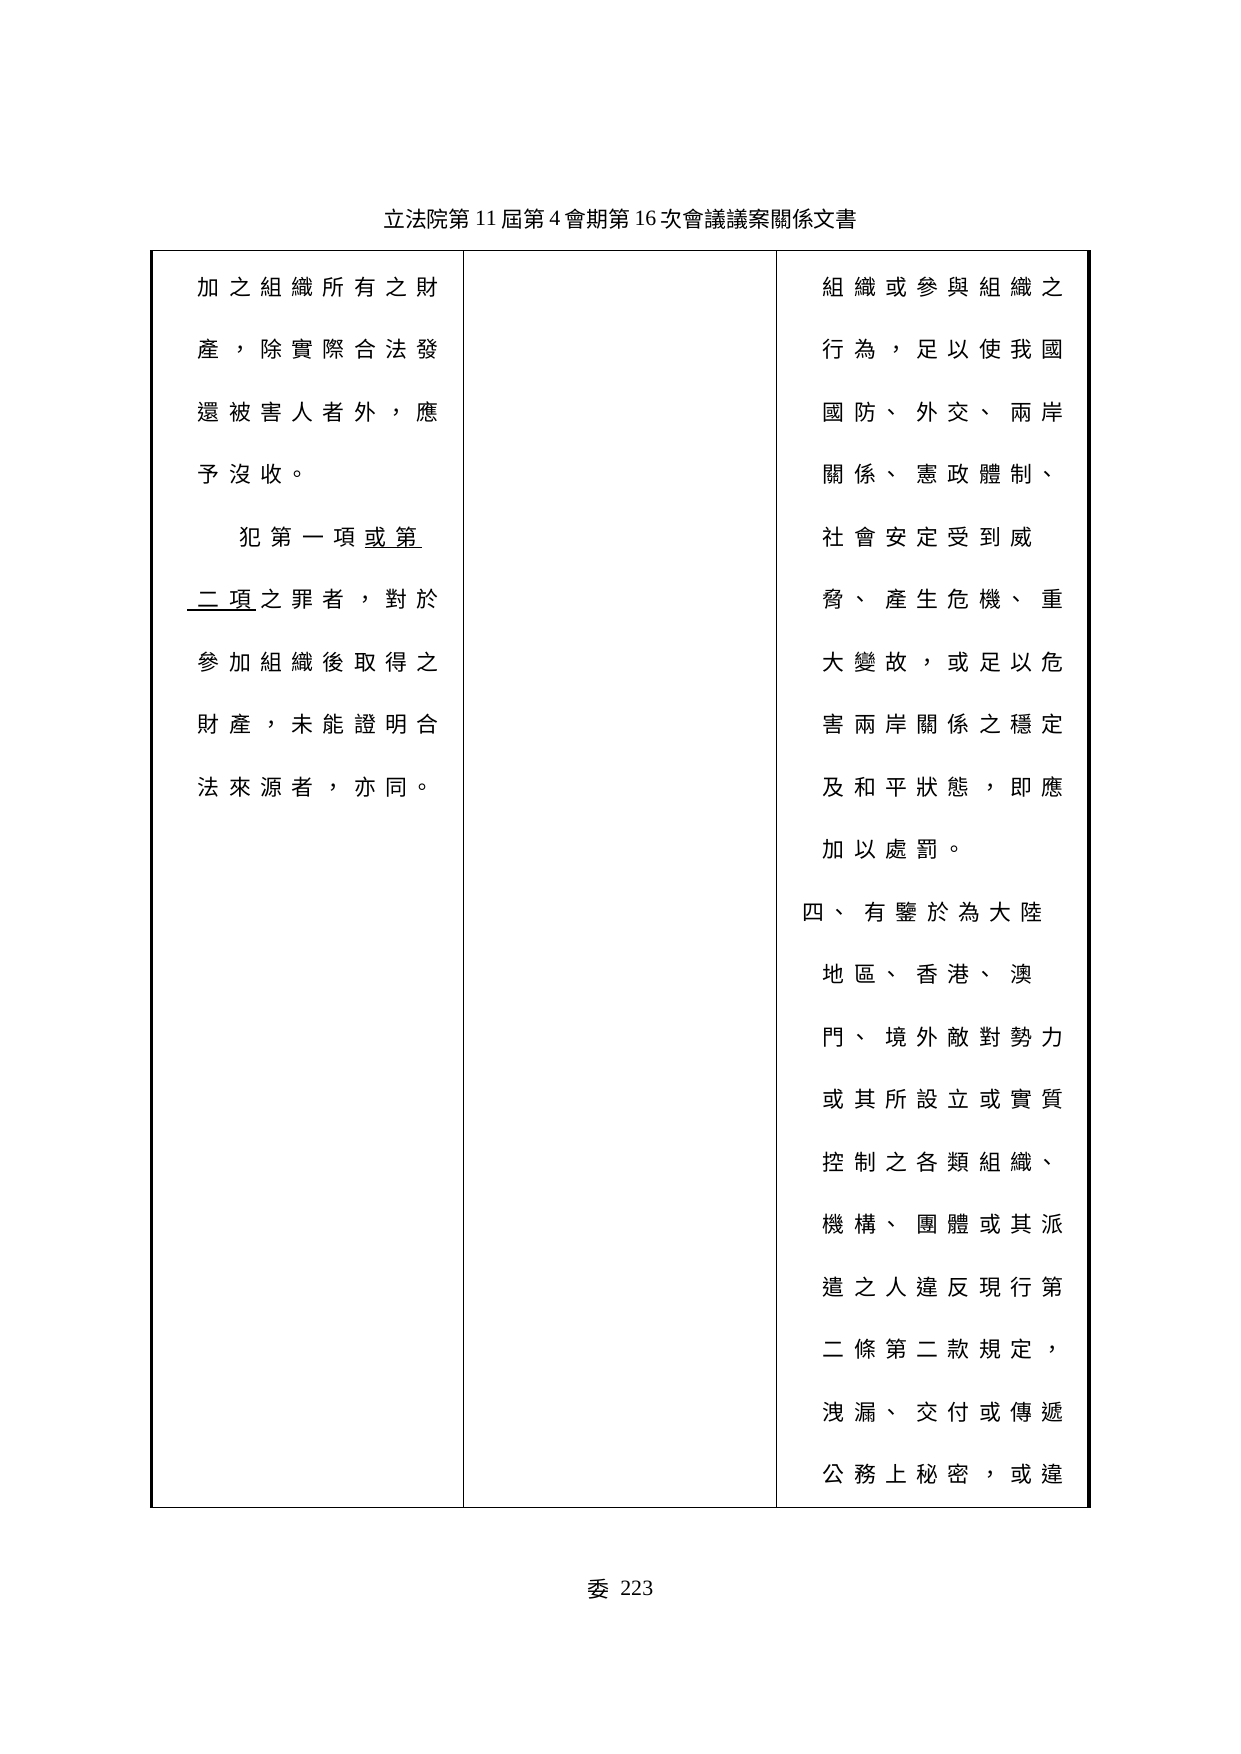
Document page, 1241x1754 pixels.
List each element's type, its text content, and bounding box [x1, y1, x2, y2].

table_cell 加之組織所有之財產，除實際合法發還被害人者外，應予沒收。 犯第一項或第二項之罪者，對於參加組織後取得之財產，未能證明合法來源者，亦同。 [153, 251, 463, 1507]
table_cell 組織或參與組織之行為，足以使我國國防、外交、兩岸關係、憲政體制、社會安定受到威脅、產生危機、重大變故，或足以危害兩岸關係之穩定及和平狀態，即應加以處罰。 四、有鑒於為大陸地區、香港、澳門、境外敵對勢力或其所設立或實質控制之各類組織、機構、團體或其派遣之人違反現行第二條第二款規定，洩漏、交付或傳遞公務上秘密，或違 [777, 251, 1087, 1507]
table_cell [464, 251, 776, 1507]
